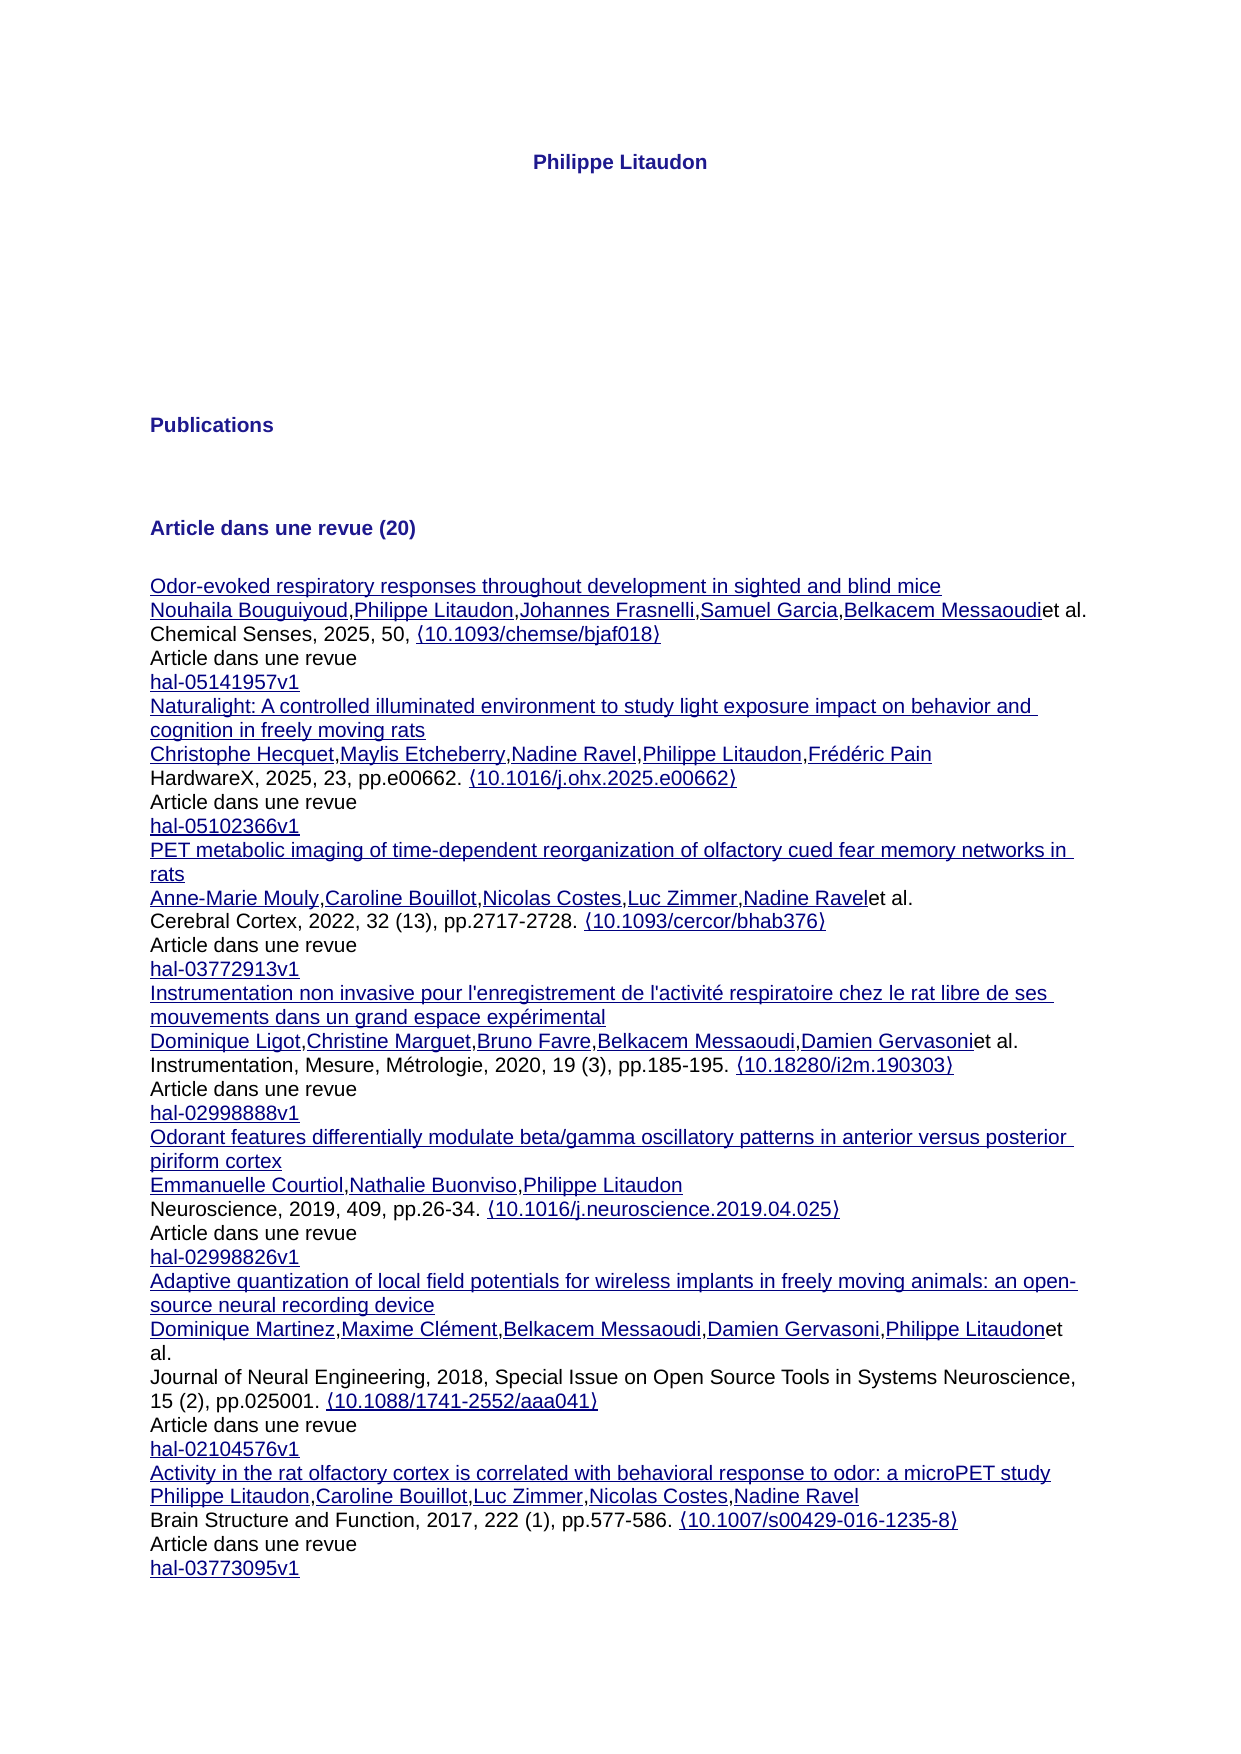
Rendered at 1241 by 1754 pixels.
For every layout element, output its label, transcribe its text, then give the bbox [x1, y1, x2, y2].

table_cell Instrumentation non invasive pour l'enregistrement de l'activité respiratoire chez le rat libre de ses mouvements dans un grand espace expérimental Dominique Ligot,Christine Marguet,Bruno Favre,Belkacem Messaoudi,Damien Gervasoniet al. Instrumentation, Mesure, Métrologie, 2020, 19 (3), pp.185-195. ⟨10.18280/i2m.190303⟩ Article dans une revue hal-02998888v1 [150, 981, 1090, 1125]
table_cell Activity in the rat olfactory cortex is correlated with behavioral response to odor: a microPET study Philippe Litaudon,Caroline Bouillot,Luc Zimmer,Nicolas Costes,Nadine Ravel Brain Structure and Function, 2017, 222 (1), pp.577-586. ⟨10.1007/s00429-016-1235-8⟩ Article dans une revue hal-03773095v1 [150, 1460, 1090, 1580]
subtitle Article dans une revue (20) [150, 516, 1090, 539]
table_cell Naturalight: A controlled illuminated environment to study light exposure impact on behavior and cognition in freely moving rats Christophe Hecquet,Maylis Etcheberry,Nadine Ravel,Philippe Litaudon,Frédéric Pain HardwareX, 2025, 23, pp.e00662. ⟨10.1016/j.ohx.2025.e00662⟩ Article dans une revue hal-05102366v1 [150, 694, 1090, 837]
subtitle Philippe Litaudon [150, 150, 1090, 174]
table_cell PET metabolic imaging of time-dependent reorganization of olfactory cued fear memory networks in rats Anne-Marie Mouly,Caroline Bouillot,Nicolas Costes,Luc Zimmer,Nadine Ravelet al. Cerebral Cortex, 2022, 32 (13), pp.2717-2728. ⟨10.1093/cercor/bhab376⟩ Article dans une revue hal-03772913v1 [150, 838, 1090, 981]
table_cell Adaptive quantization of local field potentials for wireless implants in freely moving animals: an open-source neural recording device Dominique Martinez,Maxime Clément,Belkacem Messaoudi,Damien Gervasoni,Philippe Litaudonet al. Journal of Neural Engineering, 2018, Special Issue on Open Source Tools in Systems Neuroscience, 15 (2), pp.025001. ⟨10.1088/1741-2552/aaa041⟩ Article dans une revue hal-02104576v1 [150, 1269, 1090, 1460]
table_header Odor-evoked respiratory responses throughout development in sighted and blind mice Nouhaila Bouguiyoud,Philippe Litaudon,Johannes Frasnelli,Samuel Garcia,Belkacem Messaoudiet al. Chemical Senses, 2025, 50, ⟨10.1093/chemse/bjaf018⟩ Article dans une revue hal-05141957v1 [150, 574, 1090, 694]
subtitle Publications [150, 412, 1090, 436]
table_cell Odorant features differentially modulate beta/gamma oscillatory patterns in anterior versus posterior piriform cortex Emmanuelle Courtiol,Nathalie Buonviso,Philippe Litaudon Neuroscience, 2019, 409, pp.26-34. ⟨10.1016/j.neuroscience.2019.04.025⟩ Article dans une revue hal-02998826v1 [150, 1125, 1090, 1269]
